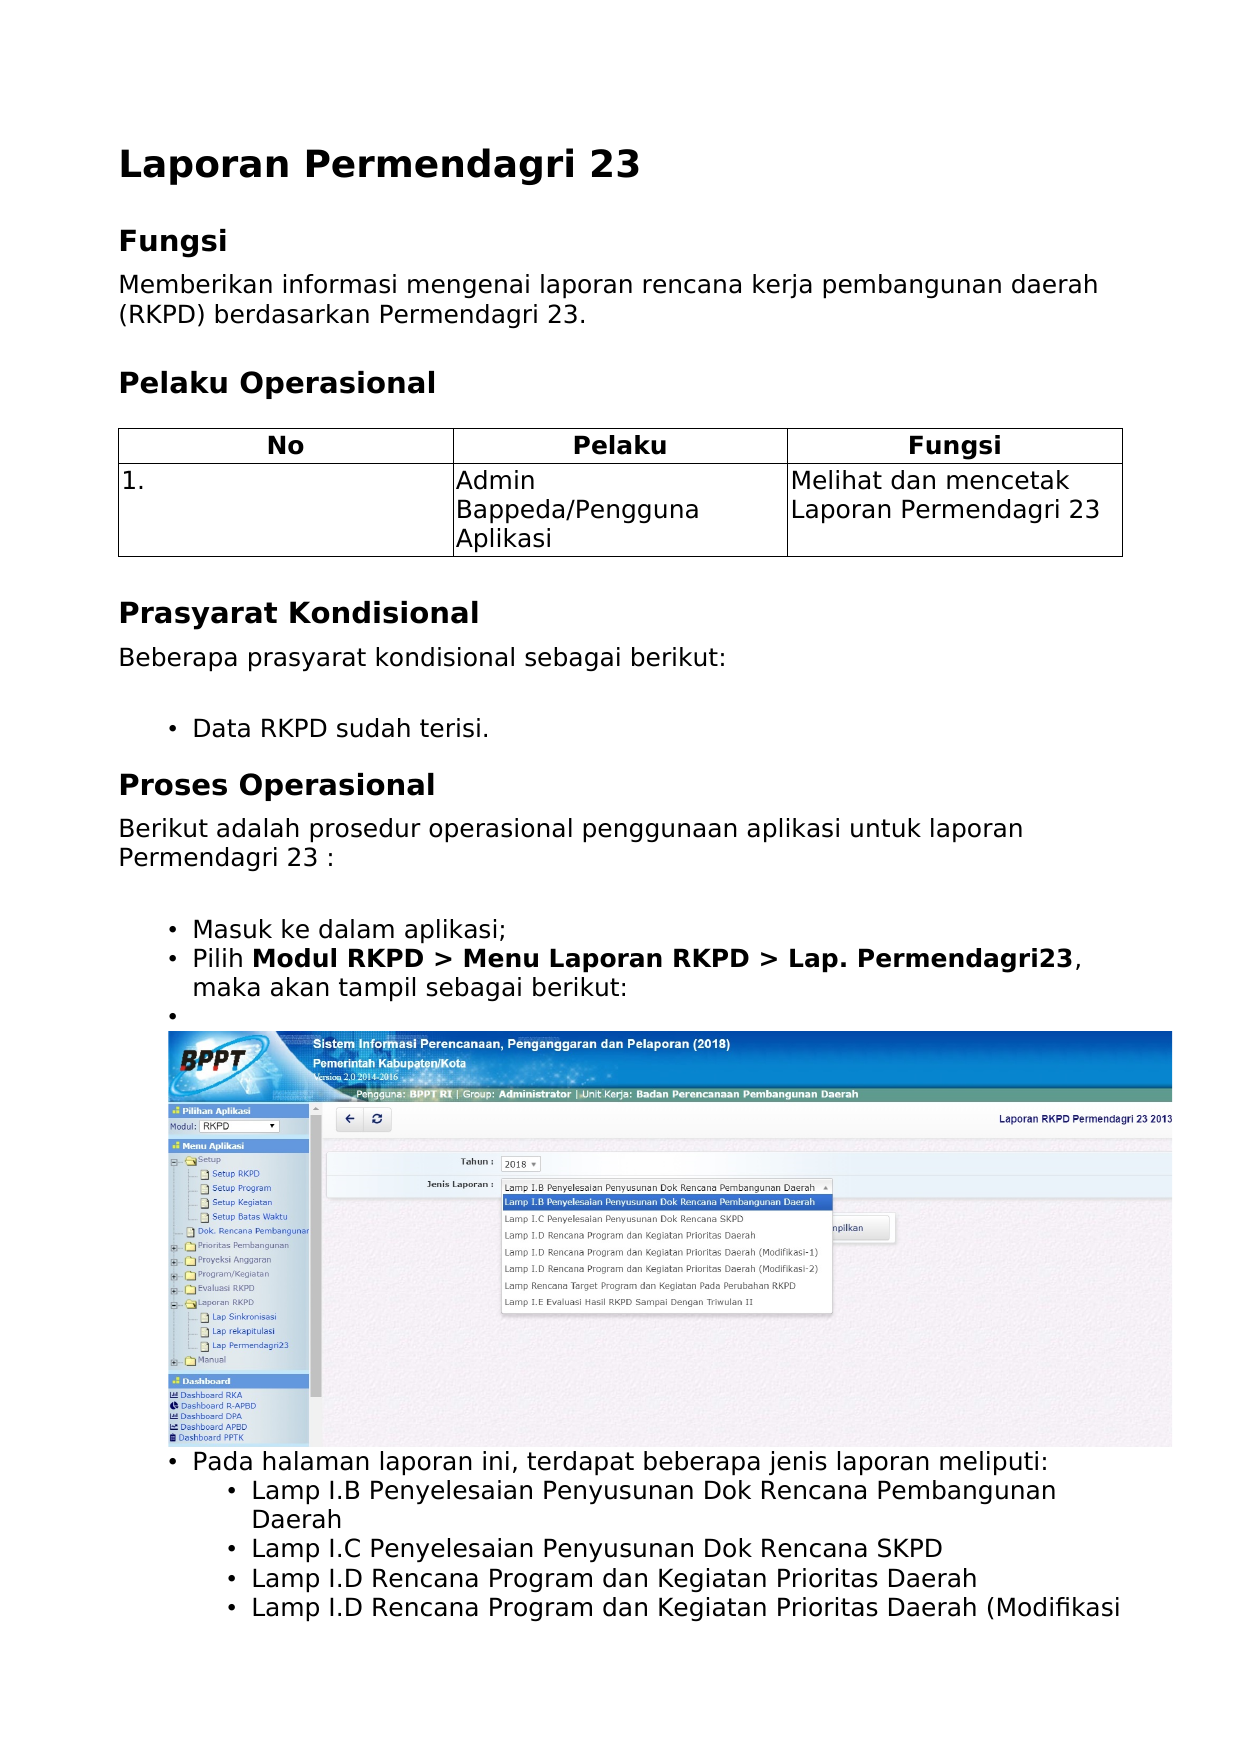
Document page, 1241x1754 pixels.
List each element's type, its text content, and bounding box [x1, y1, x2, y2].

list Lamp I.D Rencana Program dan Kegiatan Prioritas Daerah (Modifikasi [236, 1593, 1122, 1622]
list Masuk ke dalam aplikasi; [177, 915, 1122, 944]
subtitle Pelaku Operasional [118, 367, 1122, 401]
subtitle Fungsi [118, 224, 1122, 258]
list Data RKPD sudah terisi. [177, 714, 1122, 743]
list Lamp I.C Penyelesaian Penyusunan Dok Rencana SKPD [236, 1534, 1122, 1564]
subtitle Proses Operasional [118, 768, 1122, 802]
text Memberikan informasi mengenai laporan rencana kerja pembangunan daerah (RKPD) berdasarkan Permendagri 23. [118, 271, 1122, 329]
list Pilih Modul RKPD > Menu Laporan RKPD > Lap. Permendagri23, maka akan tampil sebagai berikut: [177, 944, 1122, 1002]
table_header No [119, 429, 453, 463]
table_cell Melihat dan mencetak Laporan Permendagri 23 [788, 464, 1122, 556]
list Pada halaman laporan ini, terdapat beberapa jenis laporan meliputi: [177, 1447, 1122, 1476]
text Berikut adalah prosedur operasional penggunaan aplikasi untuk laporan Permendagri 23 : [118, 814, 1122, 873]
list Lamp I.D Rencana Program dan Kegiatan Prioritas Daerah [236, 1564, 1122, 1593]
text Beberapa prasyarat kondisional sebagai berikut: [118, 643, 1122, 672]
list Lamp I.B Penyelesaian Penyusunan Dok Rencana Pembangunan Daerah [236, 1476, 1122, 1534]
table_cell Admin Bappeda/Pengguna Aplikasi [454, 464, 787, 556]
table_cell 1. [119, 464, 453, 556]
picture [168, 1031, 1173, 1447]
table_header Fungsi [788, 429, 1122, 463]
subtitle Laporan Permendagri 23 [118, 143, 1122, 187]
subtitle Prasyarat Kondisional [118, 596, 1122, 630]
table_header Pelaku [454, 429, 787, 463]
